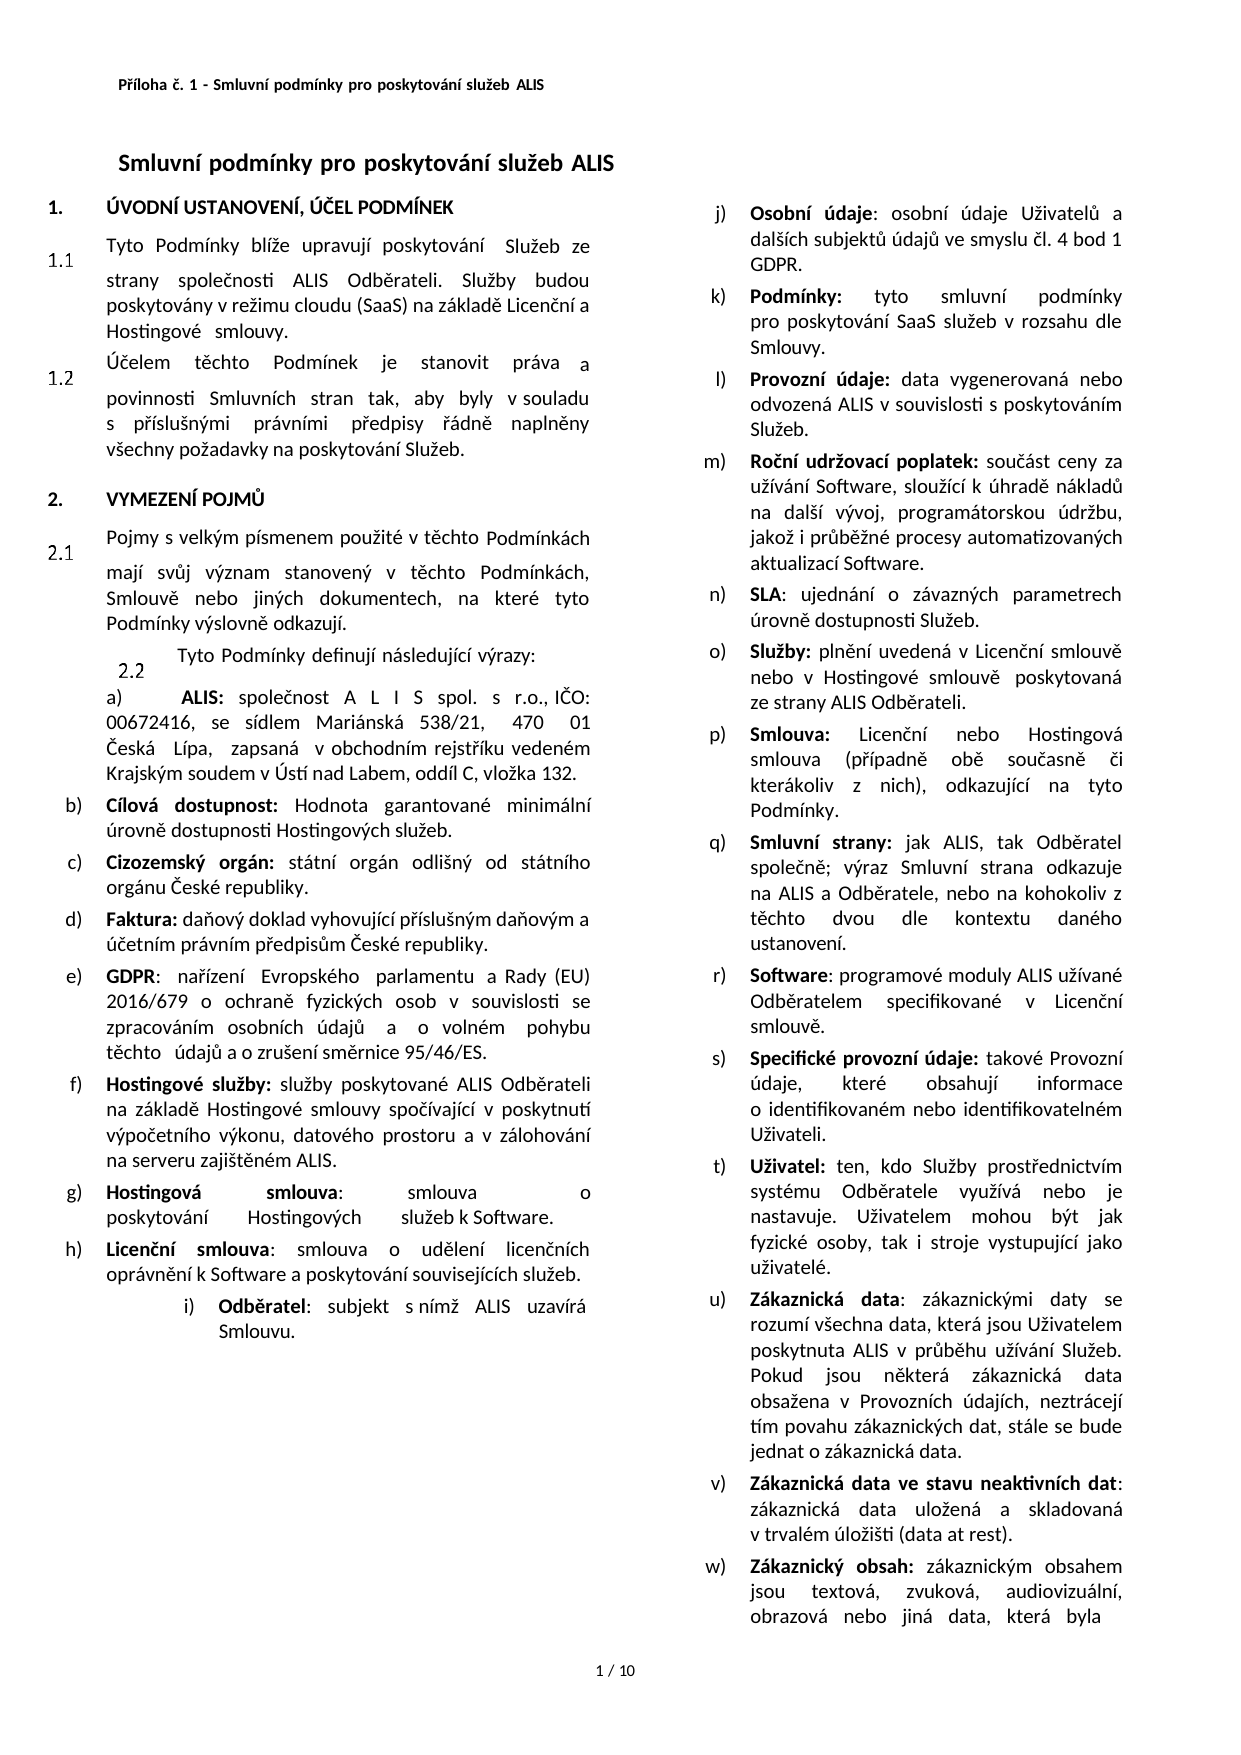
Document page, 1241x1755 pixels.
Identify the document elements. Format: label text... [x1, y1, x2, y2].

list Cílová dostupnost: Hodnota garantované minimální úrovně dostupnosti Hostingových služeb. [65, 792, 591, 843]
text Tyto Podmínky definují následující výrazy: [119, 642, 595, 677]
list Smluvní strany: jak ALIS, tak Odběratel společně; výraz Smluvní strana odkazuje na ALIS a Odběratele, nebo na kohokoliv z těchto dvou dle kontextu daného ustanovení. [709, 829, 1122, 956]
list Hostingové služby: služby poskytované ALIS Odběrateli na základě Hostingové smlouvy spočívající v poskytnutí výpočetního výkonu, datového prostoru a v zálohování na serveru zajištěném ALIS. [70, 1071, 591, 1173]
list Odběratel: subjekt s nímž ALIS uzavírá [184, 1293, 595, 1319]
list Hostingová smlouva: smlouva o poskytování Hostingových služeb k Software. [66, 1179, 591, 1230]
list Podmínky: tyto smluvní podmínky pro poskytování SaaS služeb v rozsahu dle Smlouvy. [711, 283, 1122, 359]
list Uživatel: ten, kdo Služby prostřednictvím systému Odběratele využívá nebo je nastavuje. Uživatelem mohou být jak fyzické osoby, tak i stroje vystupující jako uživatelé. [713, 1153, 1123, 1280]
list VYMEZENÍ POJMŮ [47, 487, 595, 512]
list ALIS: společnost A L I S spol. s r.o., IČO: 00672416, se sídlem Mariánská 538/21, 470 01 Česká Lípa, zapsaná v obchodním rejstříku vedeném Krajským soudem v Ústí nad Labem, oddíl C, vložka 132. [106, 684, 591, 786]
text Smluvní podmínky pro poskytování služeb ALIS [118, 147, 1147, 177]
list Software: programové moduly ALIS užívané Odběratelem specifikované v Licenční smlouvě. [713, 962, 1123, 1039]
list ÚVODNÍ USTANOVENÍ, ÚČEL PODMÍNEK [47, 194, 595, 220]
text Pojmy s velkým písmenem použité v těchto Podmínkách mají svůj význam stanovený v těchto Podmínkách, Smlouvě nebo jiných dokumentech, na které tyto Podmínky výslovně odkazují. [48, 524, 590, 636]
list Služby: plnění uvedená v Licenční smlouvě nebo v Hostingové smlouvě poskytovaná ze strany ALIS Odběrateli. [709, 639, 1122, 715]
list Smlouva: Licenční nebo Hostingová smlouva (případně obě současně či kterákoliv z nich), odkazující na tyto Podmínky. [709, 721, 1123, 823]
list Cizozemský orgán: státní orgán odlišný od státního orgánu České republiky. [67, 849, 591, 900]
text Účelem těchto Podmínek je stanovit práva a povinnosti Smluvních stran tak, aby byly v souladu s příslušnými právními předpisy řádně naplněny všechny požadavky na poskytování Služeb. [49, 349, 589, 461]
text Tyto Podmínky blíže upravují poskytování Služeb ze strany společnosti ALIS Odběrateli. Služby budou poskytovány v režimu cloudu (SaaS) na základě Licenční a Hostingové smlouvy. [49, 232, 590, 343]
list Specifické provozní údaje: takové Provozní údaje, které obsahují informace o identifikovaném nebo identifikovatelném Uživateli. [712, 1045, 1123, 1147]
list SLA: ujednání o závazných parametrech úrovně dostupnosti Služeb. [709, 581, 1122, 632]
list Faktura: daňový doklad vyhovující příslušným daňovým a účetním právním předpisům České republiky. [65, 906, 590, 957]
text Smlouvu. [218, 1319, 595, 1344]
list Zákaznická data ve stavu neaktivních dat: zákaznická data uložená a skladovaná v trvalém úložišti (data at rest). [711, 1470, 1123, 1547]
list Licenční smlouva: smlouva o udělení licenčních oprávnění k Software a poskytování souvisejících služeb. [65, 1236, 590, 1287]
list Osobní údaje: osobní údaje Uživatelů a dalších subjektů údajů ve smyslu čl. 4 bod 1 GDPR. [715, 201, 1123, 277]
list Zákaznická data: zákaznickými daty se rozumí všechna data, která jsou Uživatelem poskytnuta ALIS v průběhu užívání Služeb. Pokud jsou některá zákaznická data obsažena v Provozních údajích, neztrácejí tím povahu zákaznických dat, stále se bude jednat o zákaznická data. [709, 1286, 1123, 1464]
list GDPR: nařízení Evropského parlamentu a Rady (EU) 2016/679 o ochraně fyzických osob v souvislosti se zpracováním osobních údajů a o volném pohybu těchto údajů a o zrušení směrnice 95/46/ES. [66, 963, 591, 1065]
list Provozní údaje: data vygenerovaná nebo odvozená ALIS v souvislosti s poskytováním Služeb. [715, 366, 1123, 442]
list Roční udržovací poplatek: součást ceny za užívání Software, sloužící k úhradě nákladů na další vývoj, programátorskou údržbu, jakož i průběžné procesy automatizovaných aktualizací Software. [703, 448, 1123, 575]
list Zákaznický obsah: zákaznickým obsahem jsou textová, zvuková, audiovizuální, obrazová nebo jiná data, která byla [705, 1553, 1123, 1629]
